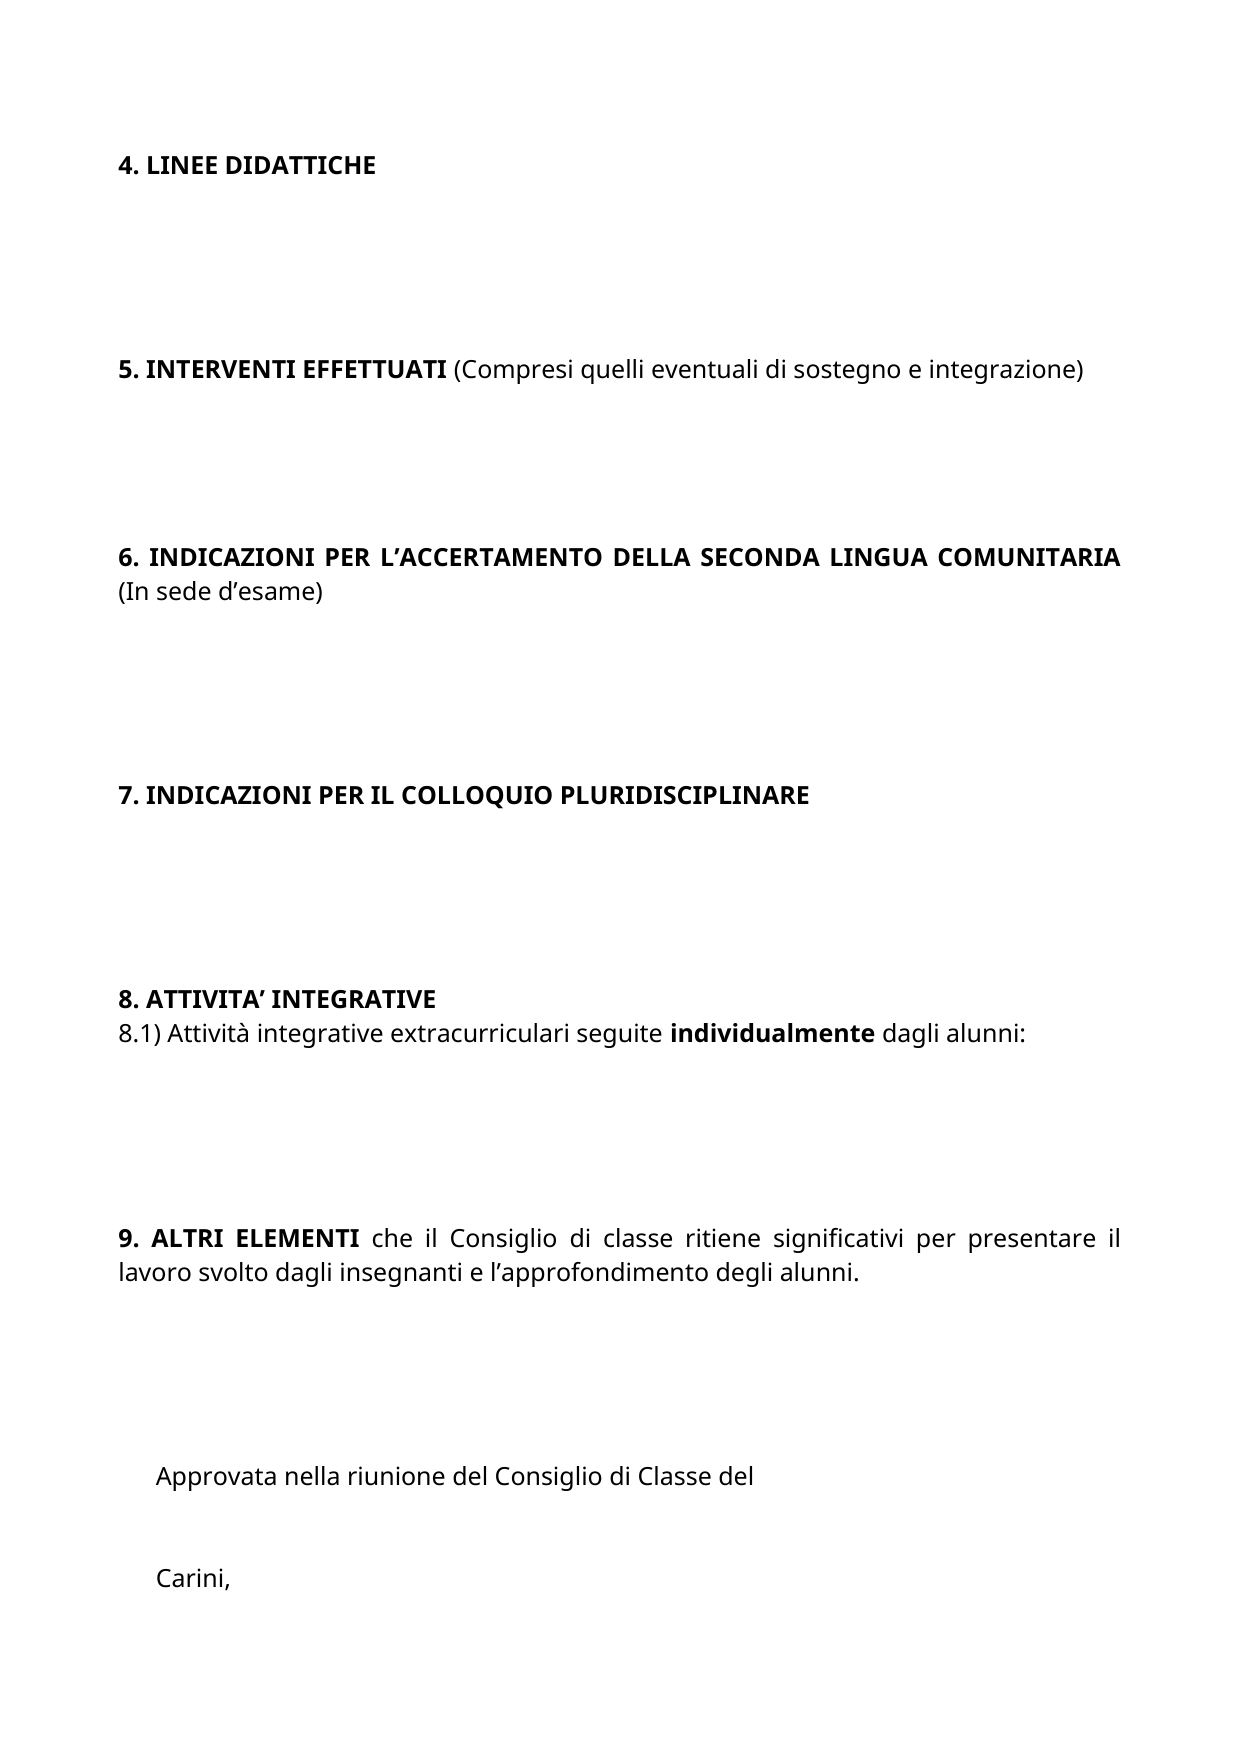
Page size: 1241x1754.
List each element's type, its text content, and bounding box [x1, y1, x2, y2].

text 4. LINEE DIDATTICHE [118, 148, 1122, 182]
text 8. ATTIVITA’ INTEGRATIVE [118, 982, 1122, 1016]
text Approvata nella riunione del Consiglio di Classe del [156, 1459, 1122, 1493]
text Carini, [156, 1561, 1122, 1595]
text 8.1) Attività integrative extracurriculari seguite individualmente dagli alunni: [118, 1016, 1122, 1050]
text 9. ALTRI ELEMENTI che il Consiglio di classe ritiene significativi per presentare il lavoro svolto dagli insegnanti e l’approfondimento degli alunni. [118, 1220, 1122, 1288]
text 5. INTERVENTI EFFETTUATI (Compresi quelli eventuali di sostegno e integrazione) [118, 352, 1122, 386]
text 7. INDICAZIONI PER IL COLLOQUIO PLURIDISCIPLINARE [118, 778, 1122, 812]
text 6. INDICAZIONI PER L’ACCERTAMENTO DELLA SECONDA LINGUA COMUNITARIA (In sede d’esame) [118, 539, 1122, 607]
